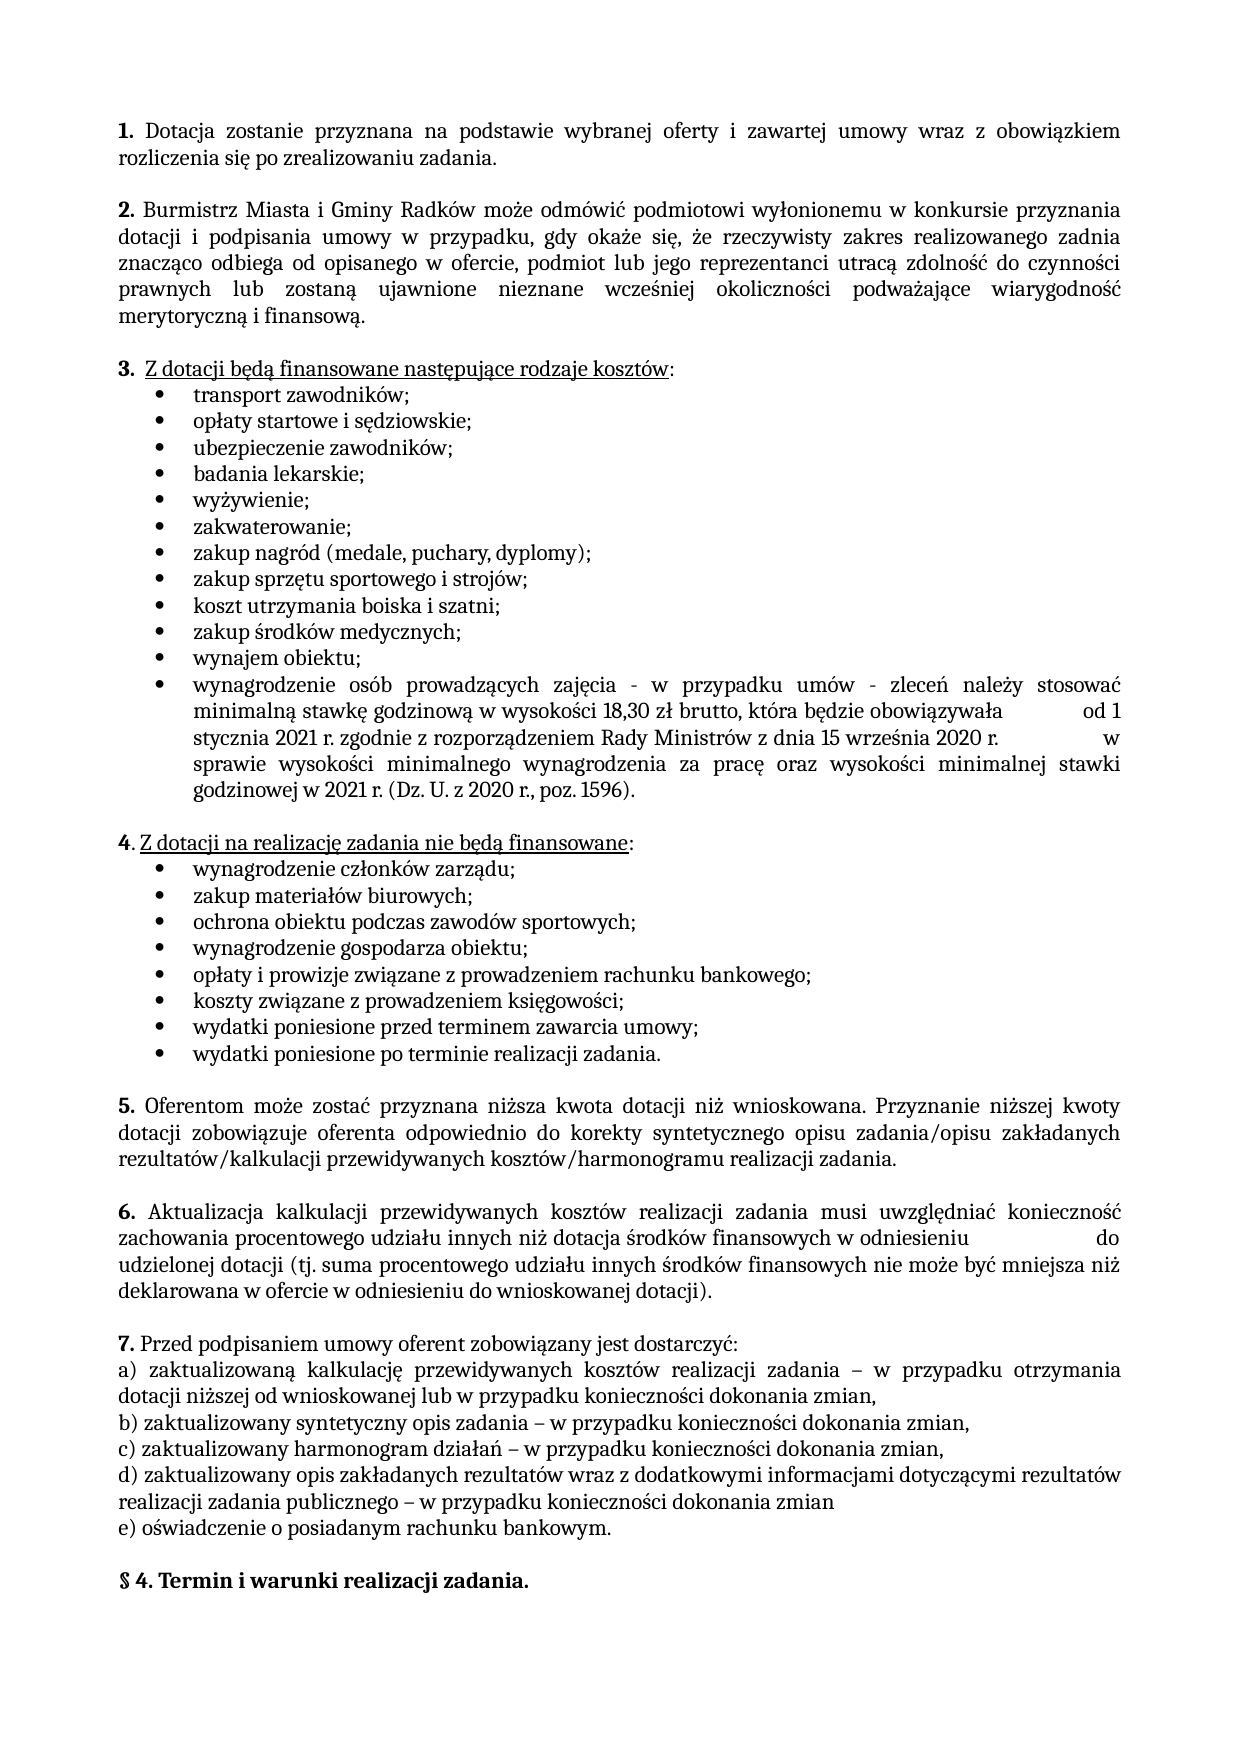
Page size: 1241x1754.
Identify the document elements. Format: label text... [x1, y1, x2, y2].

list wynagrodzenie osób prowadzących zajęcia - w przypadku umów - zleceń należy stosować minimalną stawkę godzinową w wysokości 18,30 zł brutto, która będzie obowiązywała od 1 stycznia 2021 r. zgodnie z rozporządzeniem Rady Ministrów z dnia 15 września 2020 r. w sprawie wysokości minimalnego wynagrodzenia za pracę oraz wysokości minimalnej stawki godzinowej w 2021 r. (Dz. U. z 2020 r., poz. 1596). [156, 672, 1122, 803]
list zakup środków medycznych; [156, 619, 1122, 645]
text 1. Dotacja zostanie przyznana na podstawie wybranej oferty i zawartej umowy wraz z obowiązkiem rozliczenia się po zrealizowaniu zadania. [118, 118, 1122, 171]
list wynajem obiektu; [156, 645, 1122, 672]
list wyżywienie; [156, 487, 1122, 513]
list zakup sprzętu sportowego i strojów; [156, 566, 1122, 592]
text a) zaktualizowaną kalkulację przewidywanych kosztów realizacji zadania – w przypadku otrzymania dotacji niższej od wnioskowanej lub w przypadku konieczności dokonania zmian, [118, 1357, 1122, 1409]
list koszty związane z prowadzeniem księgowości; [156, 988, 1122, 1014]
text c) zaktualizowany harmonogram działań – w przypadku konieczności dokonania zmian, [118, 1436, 1122, 1462]
text e) oświadczenie o posiadanym rachunku bankowym. [118, 1515, 1122, 1541]
text b) zaktualizowany syntetyczny opis zadania – w przypadku konieczności dokonania zmian, [118, 1409, 1122, 1436]
list zakup materiałów biurowych; [156, 882, 1122, 909]
text 3. Z dotacji będą finansowane następujące rodzaje kosztów: [118, 355, 1122, 382]
list zakup nagród (medale, puchary, dyplomy); [156, 540, 1122, 566]
text 2. Burmistrz Miasta i Gminy Radków może odmówić podmiotowi wyłonionemu w konkursie przyznania dotacji i podpisania umowy w przypadku, gdy okaże się, że rzeczywisty zakres realizowanego zadnia znacząco odbiega od opisanego w ofercie, podmiot lub jego reprezentanci utracą zdolność do czynności prawnych lub zostaną ujawnione nieznane wcześniej okoliczności podważające wiarygodność merytoryczną i finansową. [118, 197, 1122, 329]
text 5. Oferentom może zostać przyznana niższa kwota dotacji niż wnioskowana. Przyznanie niższej kwoty dotacji zobowiązuje oferenta odpowiednio do korekty syntetycznego opisu zadania/opisu zakładanych rezultatów/kalkulacji przewidywanych kosztów/harmonogramu realizacji zadania. [118, 1093, 1122, 1172]
text d) zaktualizowany opis zakładanych rezultatów wraz z dodatkowymi informacjami dotyczącymi rezultatów realizacji zadania publicznego – w przypadku konieczności dokonania zmian [118, 1462, 1122, 1515]
list koszt utrzymania boiska i szatni; [156, 592, 1122, 619]
list wydatki poniesione po terminie realizacji zadania. [156, 1041, 1122, 1067]
text § 4. Termin i warunki realizacji zadania. [118, 1568, 1122, 1594]
list ochrona obiektu podczas zawodów sportowych; [156, 909, 1122, 935]
list opłaty i prowizje związane z prowadzeniem rachunku bankowego; [156, 961, 1122, 988]
text 7. Przed podpisaniem umowy oferent zobowiązany jest dostarczyć: [118, 1330, 1122, 1357]
list opłaty startowe i sędziowskie; [156, 408, 1122, 434]
list badania lekarskie; [156, 461, 1122, 487]
text 6. Aktualizacja kalkulacji przewidywanych kosztów realizacji zadania musi uwzględniać konieczność zachowania procentowego udziału innych niż dotacja środków finansowych w odniesieniu do udzielonej dotacji (tj. suma procentowego udziału innych środków finansowych nie może być mniejsza niż deklarowana w ofercie w odniesieniu do wnioskowanej dotacji). [118, 1199, 1122, 1304]
list wynagrodzenie gospodarza obiektu; [156, 935, 1122, 961]
list transport zawodników; [156, 382, 1122, 408]
list wydatki poniesione przed terminem zawarcia umowy; [156, 1014, 1122, 1041]
list zakwaterowanie; [156, 513, 1122, 540]
list ubezpieczenie zawodników; [156, 434, 1122, 461]
list wynagrodzenie członków zarządu; [156, 856, 1122, 882]
text 4. Z dotacji na realizację zadania nie będą finansowane: [118, 830, 1122, 856]
